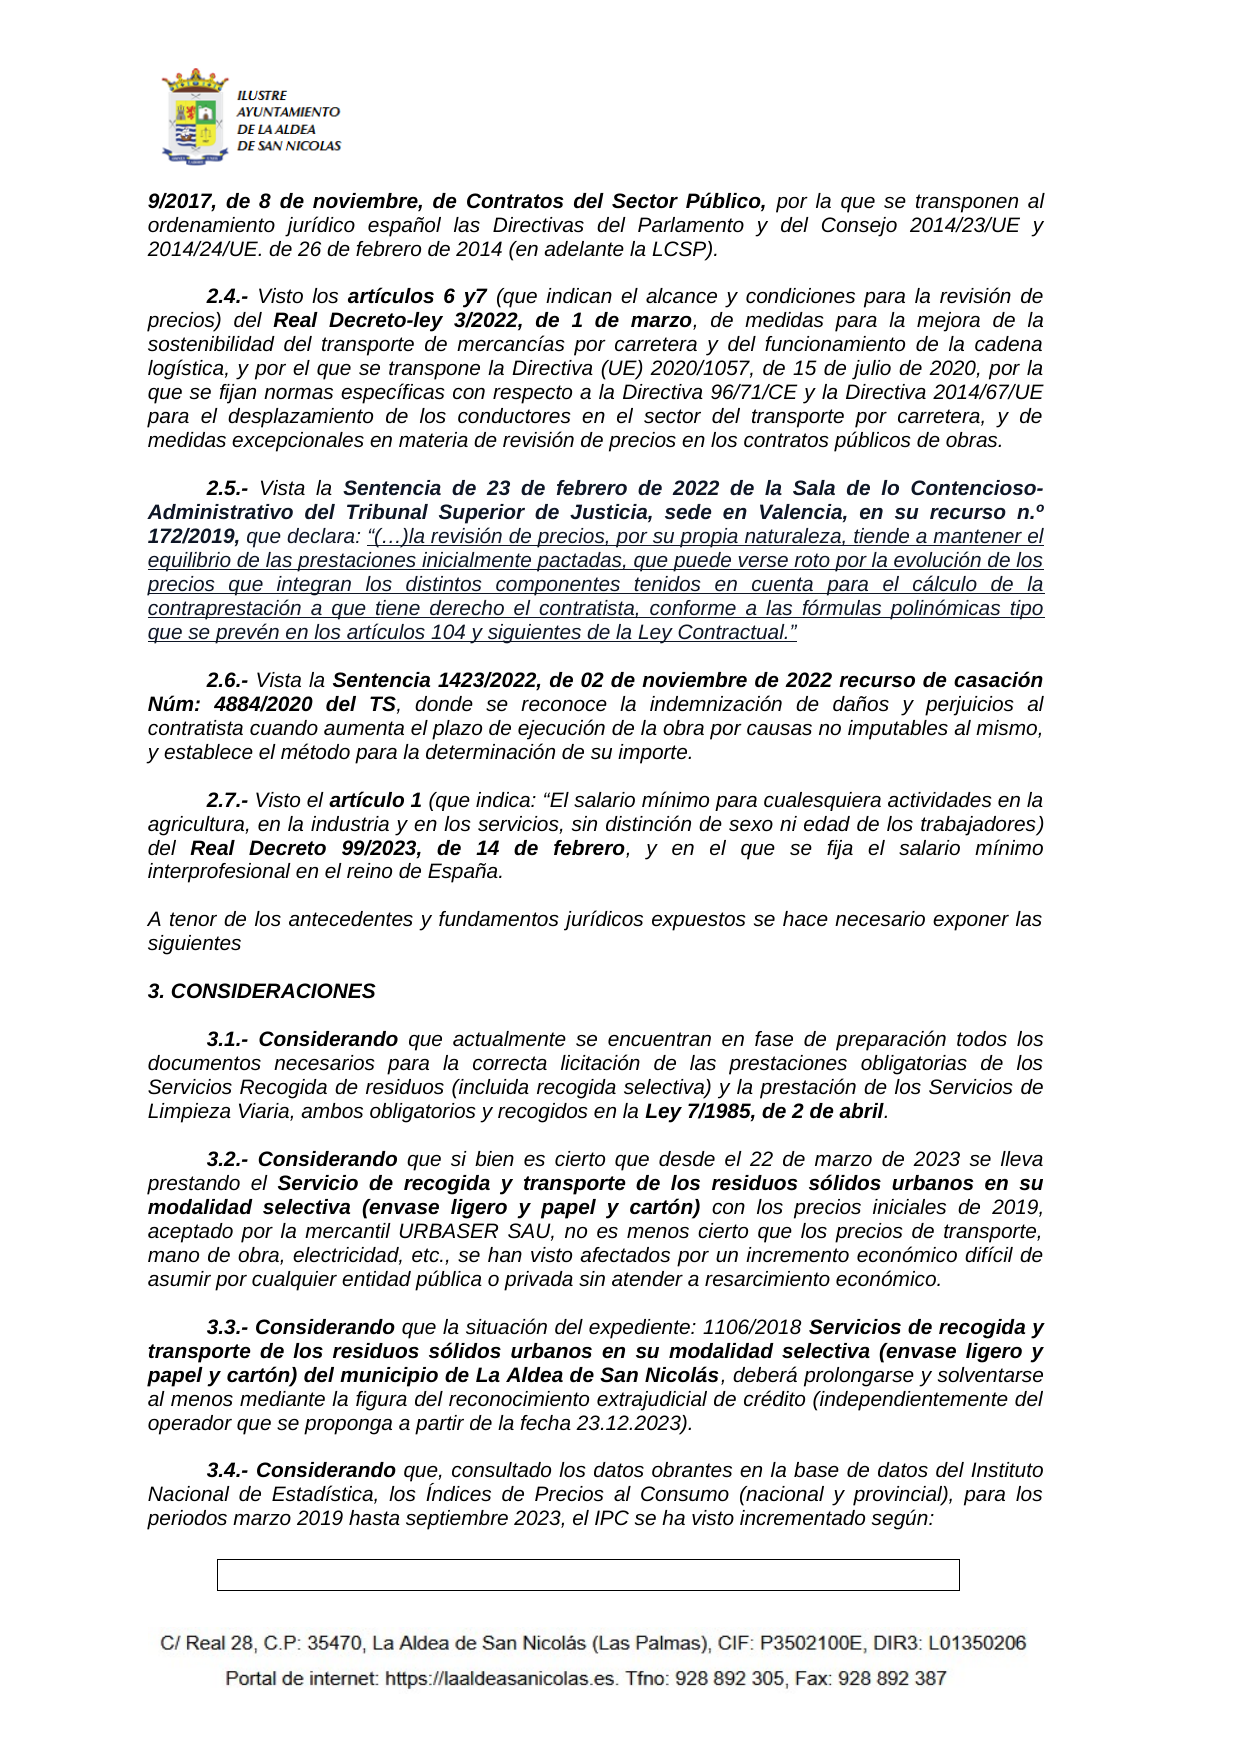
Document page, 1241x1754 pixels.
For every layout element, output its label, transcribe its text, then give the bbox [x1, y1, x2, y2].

text que se prevén en los artículos 104 y siguientes de la Ley Contractual.” [148, 618, 1044, 644]
text 9/2017, de 8 de noviembre, de Contratos del Sector Público, por la que se transponen al ordenamiento jurídico español las Directivas del Parlamento y del Consejo 2014/23/UE y 2014/24/UE. de 26 de febrero de 2014 (en adelante la LCSP). [148, 188, 1044, 260]
table_header [218, 1560, 959, 1590]
text A tenor de los antecedentes y fundamentos jurídicos expuestos se hace necesario exponer las siguientes [148, 907, 1044, 955]
picture [149, 1627, 1034, 1694]
text precios que integran los distintos componentes tenidos en cuenta para el cálculo de la [148, 570, 1044, 593]
text contraprestación a que tiene derecho el contratista, conforme a las fórmulas polinómicas tipo [148, 594, 1044, 617]
picture [148, 60, 357, 173]
table_header [960, 1559, 974, 1590]
text 2.6.- Vista la Sentencia 1423/2022, de 02 de noviembre de 2022 recurso de casación Núm: 4884/2020 del TS, donde se reconoce la indemnización de daños y perjuicios al contratista cuando aumenta el plazo de ejecución de la obra por causas no imputables al mismo, y establece el método para la determinación de su importe. [148, 668, 1044, 763]
text 3.1.- Considerando que actualmente se encuentran en fase de preparación todos los documentos necesarios para la correcta licitación de las prestaciones obligatorias de los Servicios Recogida de residuos (incluida recogida selectiva) y la prestación de los Servicios de Limpieza Viaria, ambos obligatorios y recogidos en la Ley 7/1985, de 2 de abril. [148, 1027, 1044, 1123]
text 2.4.- Visto los artículos 6 y7 (que indican el alcance y condiciones para la revisión de precios) del Real Decreto-ley 3/2022, de 1 de marzo, de medidas para la mejora de la sostenibilidad del transporte de mercancías por carretera y del funcionamiento de la cadena logística, y por el que se transpone la Directiva (UE) 2020/1057, de 15 de julio de 2020, por la que se fijan normas específicas con respecto a la Directiva 96/71/CE y la Directiva 2014/67/UE para el desplazamiento de los conductores en el sector del transporte por carretera, y de medidas excepcionales en materia de revisión de precios en los contratos públicos de obras. [148, 284, 1044, 452]
text 2.5.- Vista la Sentencia de 23 de febrero de 2022 de la Sala de lo Contencioso-Administrativo del Tribunal Superior de Justicia, sede en Valencia, en su recurso n.º 172/2019, que declara: “(…)la revisión de precios, por su propia naturaleza, tiende a mantener el equilibrio de las prestaciones inicialmente pactadas, que puede verse roto por la evolución de los [148, 476, 1044, 569]
text 3. CONSIDERACIONES [148, 979, 1044, 1003]
text 3.4.- Considerando que, consultado los datos obrantes en la base de datos del Instituto Nacional de Estadística, los Índices de Precios al Consumo (nacional y provincial), para los periodos marzo 2019 hasta septiembre 2023, el IPC se ha visto incrementado según: [148, 1458, 1044, 1530]
text 3.2.- Considerando que si bien es cierto que desde el 22 de marzo de 2023 se lleva prestando el Servicio de recogida y transporte de los residuos sólidos urbanos en su modalidad selectiva (envase ligero y papel y cartón) con los precios iniciales de 2019, aceptado por la mercantil URBASER SAU, no es menos cierto que los precios de transporte, mano de obra, electricidad, etc., se han visto afectados por un incremento económico difícil de asumir por cualquier entidad pública o privada sin atender a resarcimiento económico. [148, 1147, 1044, 1291]
text 3.3.- Considerando que la situación del expediente: 1106/2018 Servicios de recogida y transporte de los residuos sólidos urbanos en su modalidad selectiva (envase ligero y papel y cartón) del municipio de La Aldea de San Nicolás, deberá prolongarse y solventarse al menos mediante la figura del reconocimiento extrajudicial de crédito (independientemente del operador que se proponga a partir de la fecha 23.12.2023). [148, 1314, 1044, 1434]
text 2.7.- Visto el artículo 1 (que indica: “El salario mínimo para cualesquiera actividades en la agricultura, en la industria y en los servicios, sin distinción de sexo ni edad de los trabajadores) del Real Decreto 99/2023, de 14 de febrero, y en el que se fija el salario mínimo interprofesional en el reino de España. [148, 787, 1044, 883]
